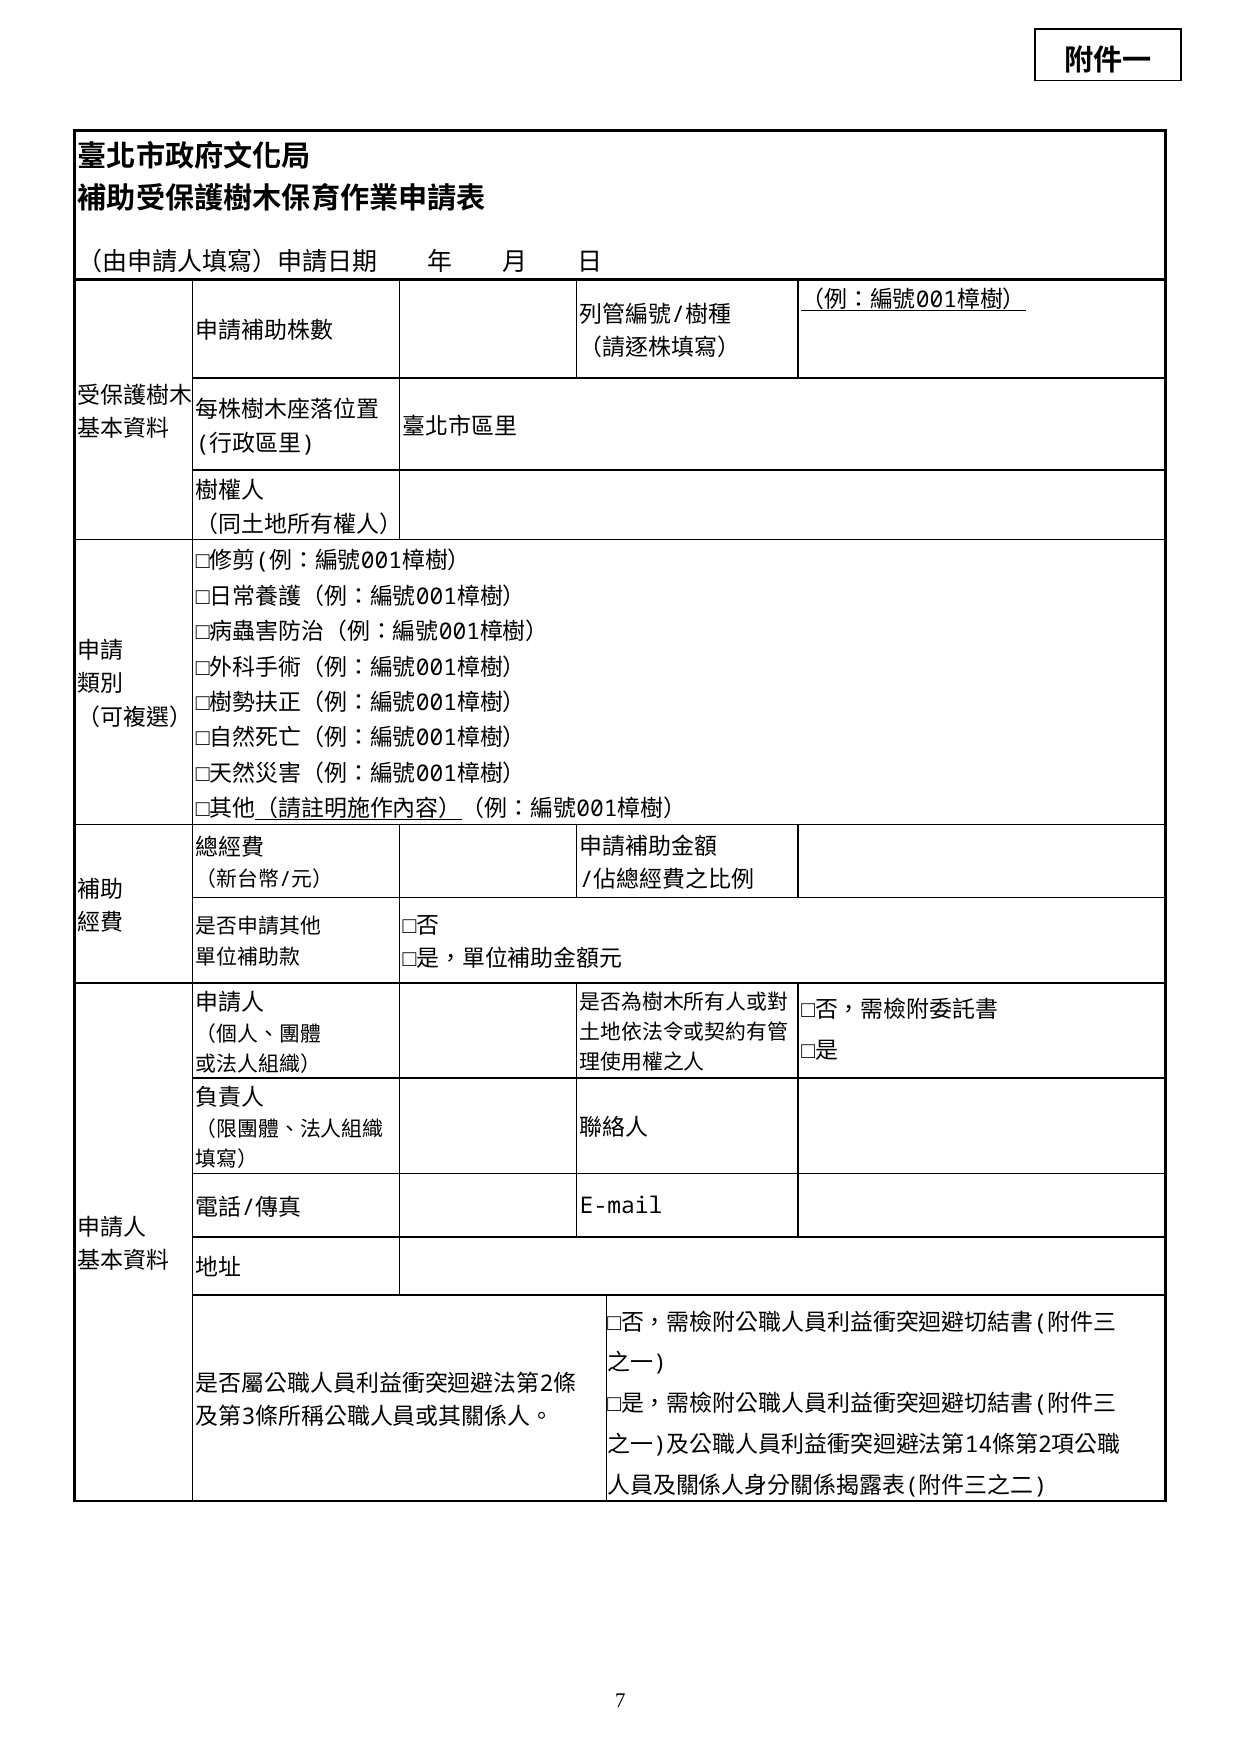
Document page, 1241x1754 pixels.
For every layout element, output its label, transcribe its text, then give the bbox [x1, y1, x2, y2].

table_cell □否，需檢附公職人員利益衝突迴避切結書(附件三 之一) □是，需檢附公職人員利益衝突迴避切結書(附件三 之一)及公職人員利益衝突迴避法第14條第2項公職 人員及關係人身分關係揭露表(附件三之二) [607, 1296, 1164, 1500]
table_cell [400, 281, 576, 377]
table_cell [400, 984, 576, 1077]
table_cell [400, 1174, 576, 1236]
table_cell 申請人 （個人、團體 或法人組織） [193, 984, 399, 1077]
table_cell 是否屬公職人員利益衝突迴避法第2條 及第3條所稱公職人員或其關係人。 [193, 1296, 606, 1500]
table_cell 申請 類別 （可複選） [76, 540, 192, 824]
table_header 臺北市政府文化局 補助受保護樹木保育作業申請表 （由申請人填寫）申請日期 年 月 日 [76, 132, 1164, 278]
table_cell □修剪(例：編號001樟樹） □日常養護（例：編號001樟樹） □病蟲害防治（例：編號001樟樹） □外科手術（例：編號001樟樹） □樹勢扶正（例：編號001樟樹） □自然死亡（例：編號001樟樹） □天然災害（例：編號001樟樹） □其他（請註明施作內容）（例：編號001樟樹） [193, 540, 1164, 824]
table_cell 電話/傳真 [193, 1174, 399, 1236]
table_cell 申請補助株數 [193, 281, 399, 377]
table_cell [400, 471, 1164, 539]
table_cell 總經費 （新台幣/元） [193, 825, 399, 896]
table_cell 列管編號/樹種 （請逐株填寫） [577, 281, 797, 377]
table_cell 申請補助金額 /佔總經費之比例 [577, 825, 797, 896]
table_cell 負責人 （限團體、法人組織 填寫） [193, 1079, 399, 1172]
table_cell [799, 1079, 1164, 1172]
text 附件一 [1051, 37, 1165, 72]
table_cell 是否為樹木所有人或對 土地依法令或契約有管 理使用權之人 [577, 984, 797, 1077]
table_cell [400, 1238, 1164, 1294]
table_cell 聯絡人 [577, 1079, 797, 1172]
table_cell □否，需檢附委託書 □是 [799, 984, 1164, 1077]
table_cell 受保護樹木 基本資料 [76, 281, 192, 539]
table_cell 每株樹木座落位置 (行政區里) [193, 379, 399, 469]
table_cell [400, 825, 576, 896]
table_cell 樹權人 （同土地所有權人） [193, 471, 399, 539]
table_cell E-mail [577, 1174, 797, 1236]
table_cell 申請人 基本資料 [76, 984, 192, 1500]
table_cell [799, 1174, 1164, 1236]
table_cell 是否申請其他 單位補助款 [193, 898, 399, 982]
table_cell 地址 [193, 1238, 399, 1294]
table_cell 臺北市區里 [400, 379, 1164, 469]
table_cell □否 □是，單位補助金額元 [400, 898, 1164, 982]
table_cell [400, 1079, 576, 1172]
table_cell （例：編號001樟樹） [799, 281, 1164, 377]
table_cell [799, 825, 1164, 896]
table_cell 補助 經費 [76, 825, 192, 982]
